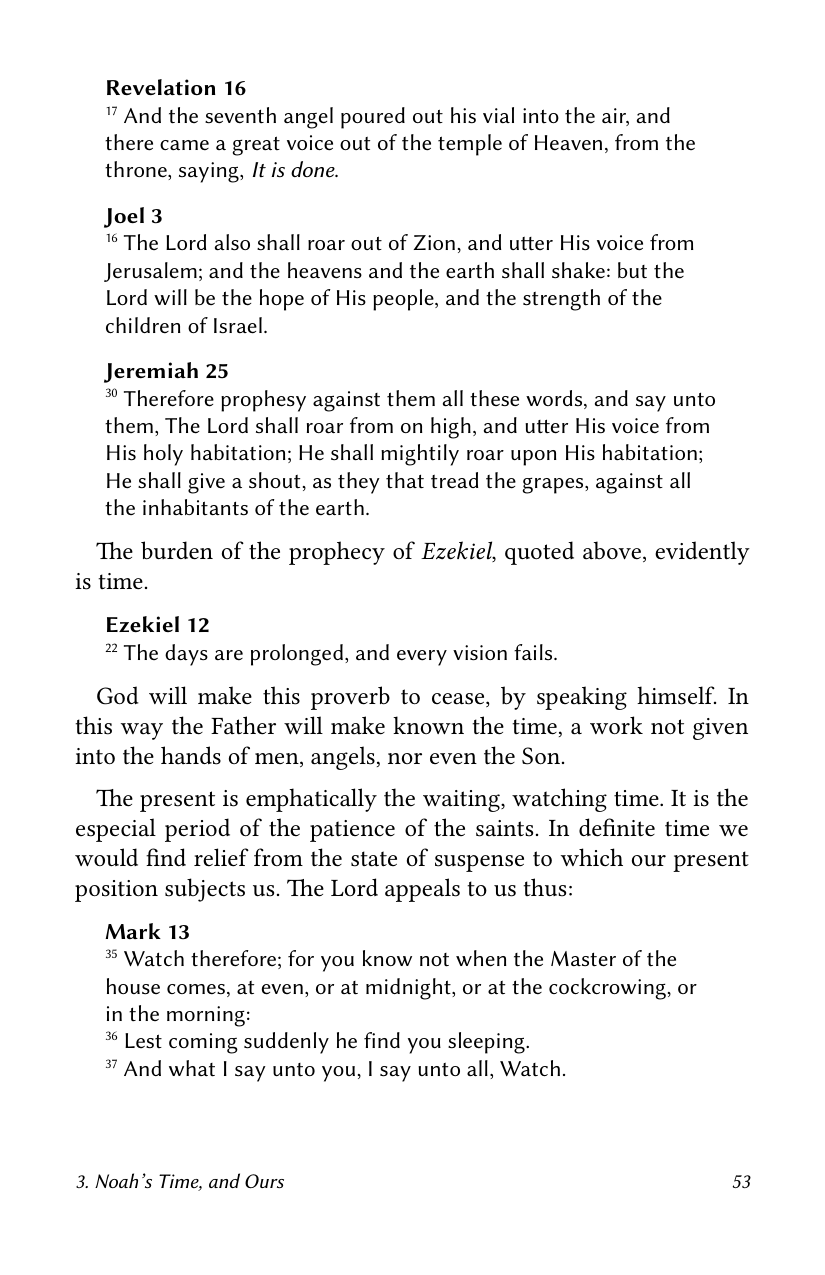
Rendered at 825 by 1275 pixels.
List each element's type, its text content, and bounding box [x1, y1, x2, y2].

text Revelation 16 [105, 75, 750, 101]
text 37 And what I say unto you, I say unto all, Watch. [105, 1056, 720, 1082]
text 22 The days are prolonged, and every vision fails. [105, 640, 720, 666]
text 17 And the seventh angel poured out his vial into the air, and there came a great voice out of the temple of Heaven, from the throne, saying, It is done. [105, 103, 720, 183]
text The burden of the prophecy of Ezekiel, quoted above, evidently is time. [75, 537, 750, 596]
text Ezekiel 12 [105, 612, 750, 638]
text 16 The Lord also shall roar out of Zion, and utter His voice from Jerusalem; and the heavens and the earth shall shake: but the Lord will be the hope of His people, and the strength of the children of Israel. [105, 230, 720, 339]
text The present is emphatically the waiting, watching time. It is the especial period of the patience of the saints. In definite time we would find relief from the state of suspense to which our present position subjects us. The Lord appeals to us thus: [75, 784, 750, 902]
text 35 Watch therefore; for you know not when the Master of the house comes, at even, or at midnight, or at the cockcrowing, or in the morning: [105, 946, 720, 1027]
text Joel 3 [105, 203, 750, 229]
text Jeremiah 25 [105, 358, 750, 384]
text 30 Therefore prophesy against them all these words, and say unto them, The Lord shall roar from on high, and utter His voice from His holy habitation; He shall mightily roar upon His habitation; He shall give a shout, as they that tread the grapes, against all the inhabitants of the earth. [105, 385, 720, 521]
text God will make this proverb to cease, by speaking himself. In this way the Father will make known the time, a work not given into the hands of men, angels, nor even the Son. [75, 682, 750, 771]
text Mark 13 [105, 918, 750, 945]
text 36 Lest coming suddenly he find you sleeping. [105, 1028, 720, 1054]
